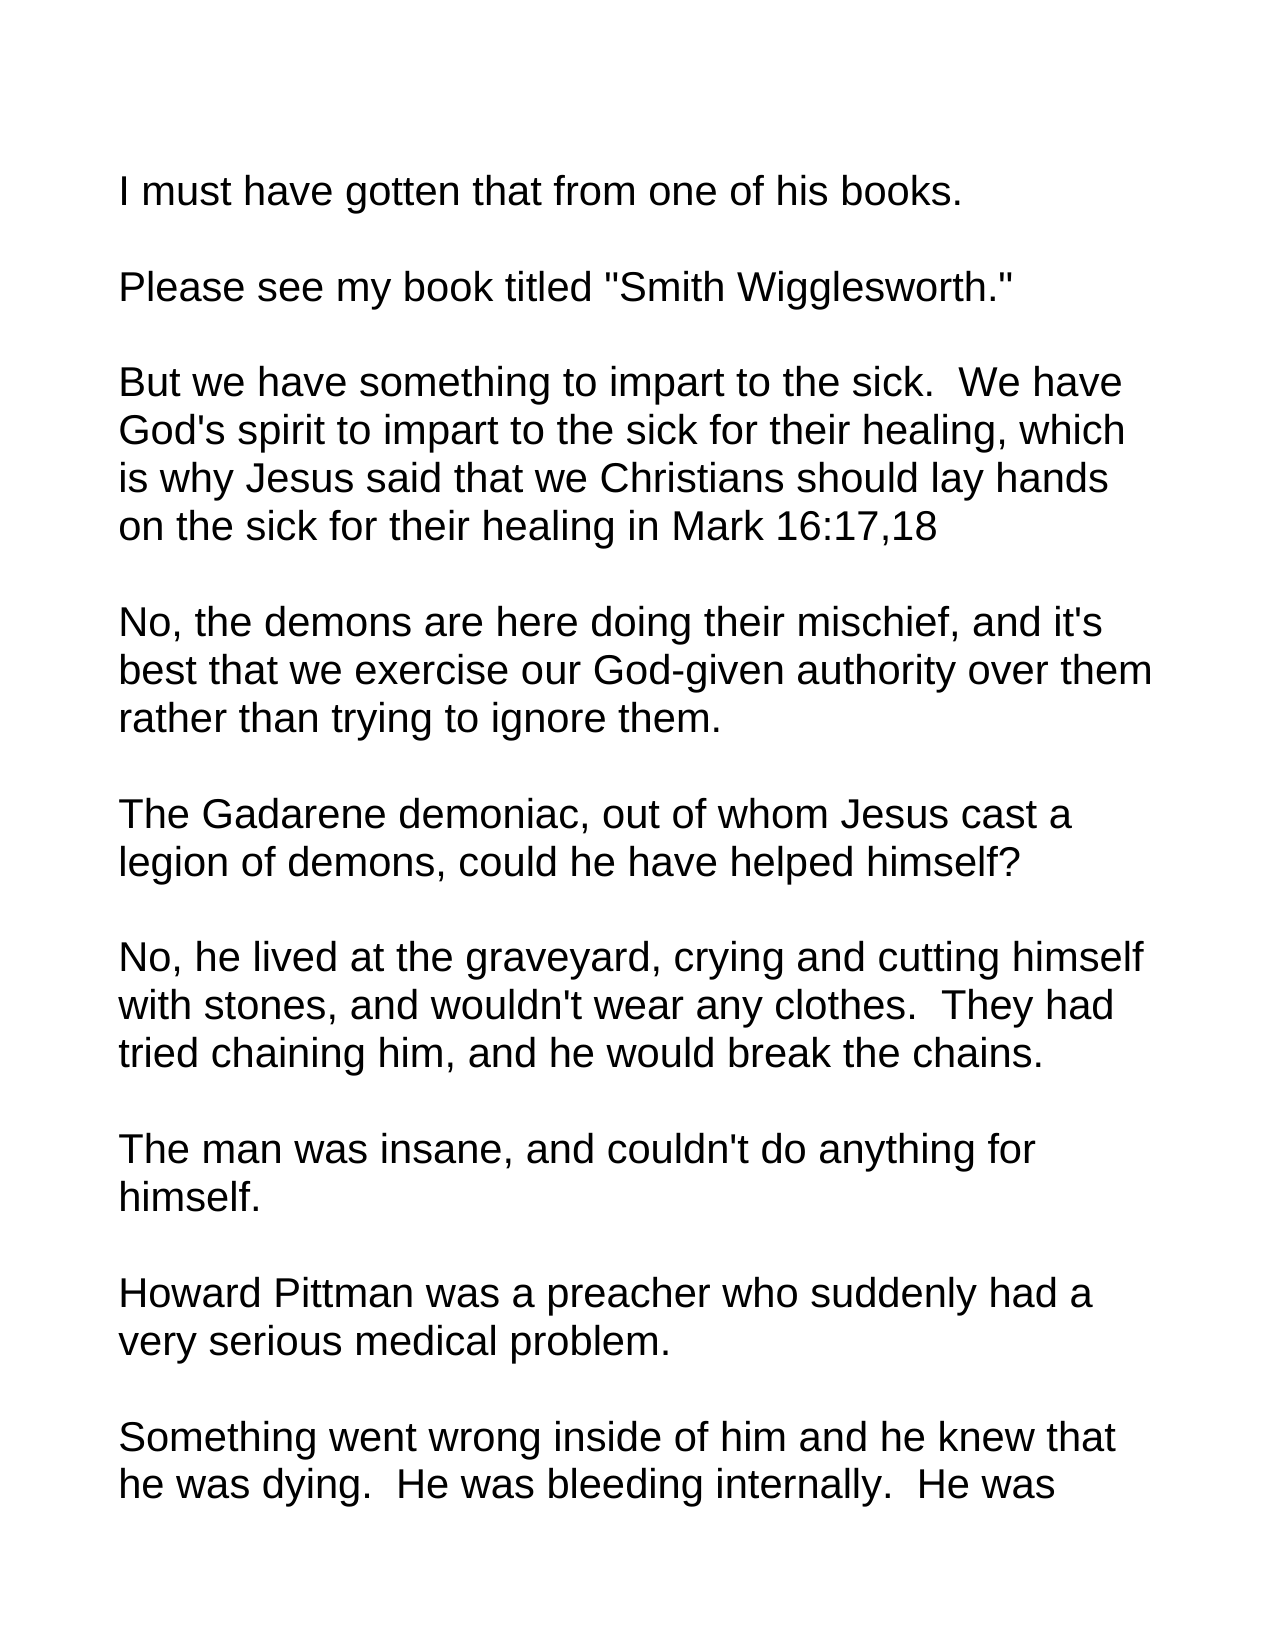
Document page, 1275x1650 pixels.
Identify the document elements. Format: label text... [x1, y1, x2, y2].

text No, he lived at the graveyard, crying and cutting himself with stones, and wouldn't wear any clothes. They had tried chaining him, and he would break the chains. [118, 933, 1157, 1076]
text I must have gotten that from one of his books. [118, 166, 1157, 214]
text The man was insane, and couldn't do anything for himself. [118, 1124, 1157, 1220]
text But we have something to impart to the sick. We have God's spirit to impart to the sick for their healing, which is why Jesus said that we Christians should lay hands on the sick for their healing in Mark 16:17,18 [118, 358, 1157, 549]
text Howard Pittman was a preacher who suddenly had a very serious medical problem. [118, 1268, 1157, 1364]
text Something went wrong inside of him and he knew that he was dying. He was bleeding internally. He was [118, 1412, 1157, 1508]
text Please see my book titled "Smith Wigglesworth." [118, 262, 1157, 310]
text No, the demons are here doing their mischief, and it's best that we exercise our God-given authority over them rather than trying to ignore them. [118, 597, 1157, 741]
text The Gadarene demoniac, out of whom Jesus cast a legion of demons, could he have helped himself? [118, 789, 1157, 885]
